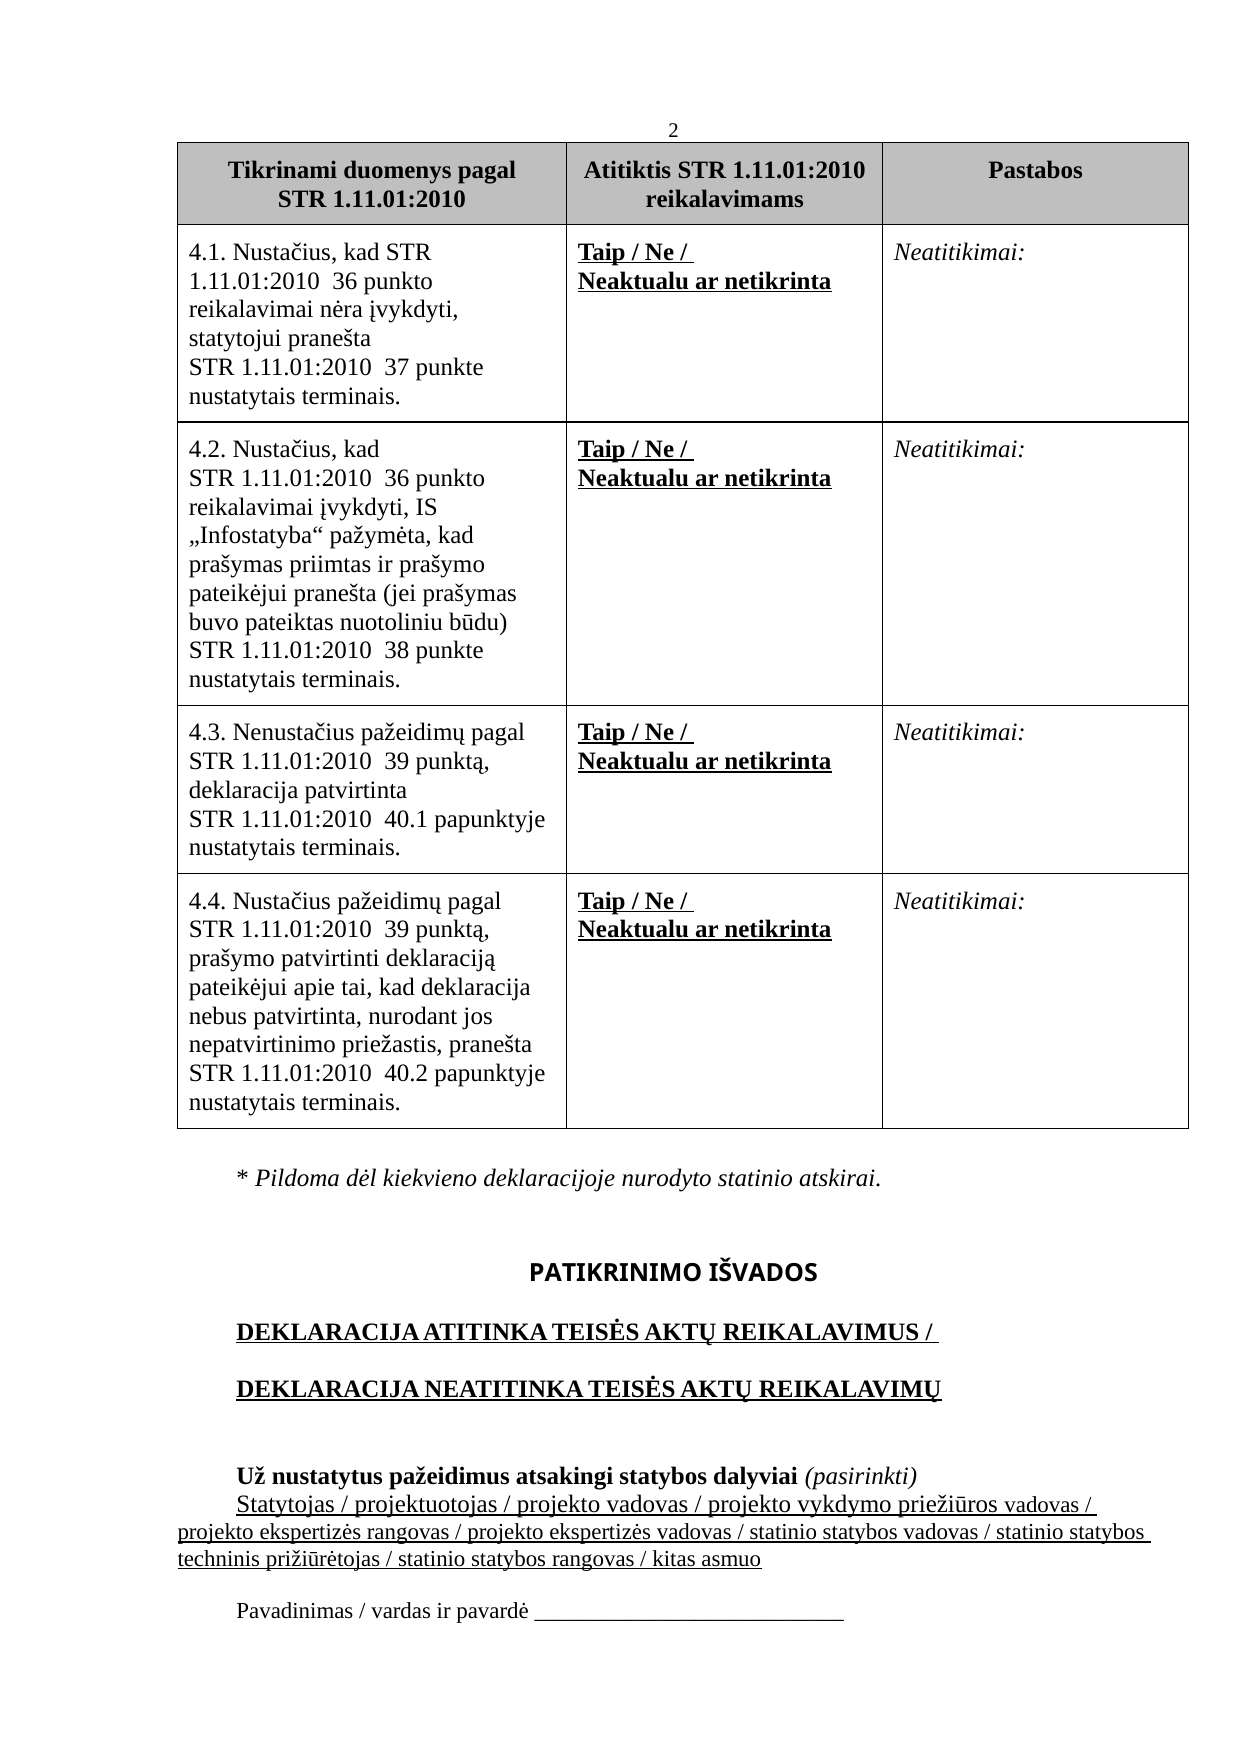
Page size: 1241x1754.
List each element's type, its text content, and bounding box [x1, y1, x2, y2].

table_cell Taip / Ne / Neaktualu ar netikrinta [567, 706, 882, 873]
text DEKLARACIJA ATITINKA TEISĖS AKTŲ REIKALAVIMUS / [177, 1317, 1169, 1346]
text Pavadinimas / vardas ir pavardė ___________________________ [177, 1597, 1169, 1624]
table_cell Neatitikimai: [883, 225, 1188, 421]
table_cell Neatitikimai: [883, 423, 1188, 705]
table_cell Taip / Ne / Neaktualu ar netikrinta [567, 225, 882, 421]
table_cell Neatitikimai: [883, 874, 1188, 1128]
table_cell 4.1. Nustačius, kad STR 1.11.01:2010 36 punkto reikalavimai nėra įvykdyti, statytojui pranešta STR 1.11.01:2010 37 punkte nustatytais terminais. [178, 225, 566, 421]
table_header Tikrinami duomenys pagal STR 1.11.01:2010 [178, 143, 566, 224]
table_cell 4.4. Nustačius pažeidimų pagal STR 1.11.01:2010 39 punktą, prašymo patvirtinti deklaraciją pateikėjui apie tai, kad deklaracija nebus patvirtinta, nurodant jos nepatvirtinimo priežastis, pranešta STR 1.11.01:2010 40.2 papunktyje nustatytais terminais. [178, 874, 566, 1128]
table_cell Taip / Ne / Neaktualu ar netikrinta [567, 423, 882, 705]
table_cell 4.2. Nustačius, kad STR 1.11.01:2010 36 punkto reikalavimai įvykdyti, IS „Infostatyba“ pažymėta, kad prašymas priimtas ir prašymo pateikėjui pranešta (jei prašymas buvo pateiktas nuotoliniu būdu) STR 1.11.01:2010 38 punkte nustatytais terminais. [178, 423, 566, 705]
table_cell 4.3. Nenustačius pažeidimų pagal STR 1.11.01:2010 39 punktą, deklaracija patvirtinta STR 1.11.01:2010 40.1 papunktyje nustatytais terminais. [178, 706, 566, 873]
table_header Pastabos [883, 143, 1188, 224]
text Už nustatytus pažeidimus atsakingi statybos dalyviai (pasirinkti) [177, 1461, 1169, 1489]
table_cell Neatitikimai: [883, 706, 1188, 873]
text * Pildoma dėl kiekvieno deklaracijoje nurodyto statinio atskirai. [177, 1163, 1169, 1191]
text DEKLARACIJA NEATITINKA TEISĖS AKTŲ REIKALAVIMŲ [177, 1374, 1169, 1403]
table_header Atitiktis STR 1.11.01:2010 reikalavimams [567, 143, 882, 224]
table_cell Taip / Ne / Neaktualu ar netikrinta [567, 874, 882, 1128]
text Statytojas / projektuotojas / projekto vadovas / projekto vykdymo priežiūros vadovas / projekto ekspertizės rangovas / projekto ekspertizės vadovas / statinio statybos vadovas / statinio statybos techninis prižiūrėtojas / statinio statybos rangovas / kitas asmuo [177, 1489, 1169, 1571]
text Patikrinimo išvados [177, 1254, 1169, 1288]
